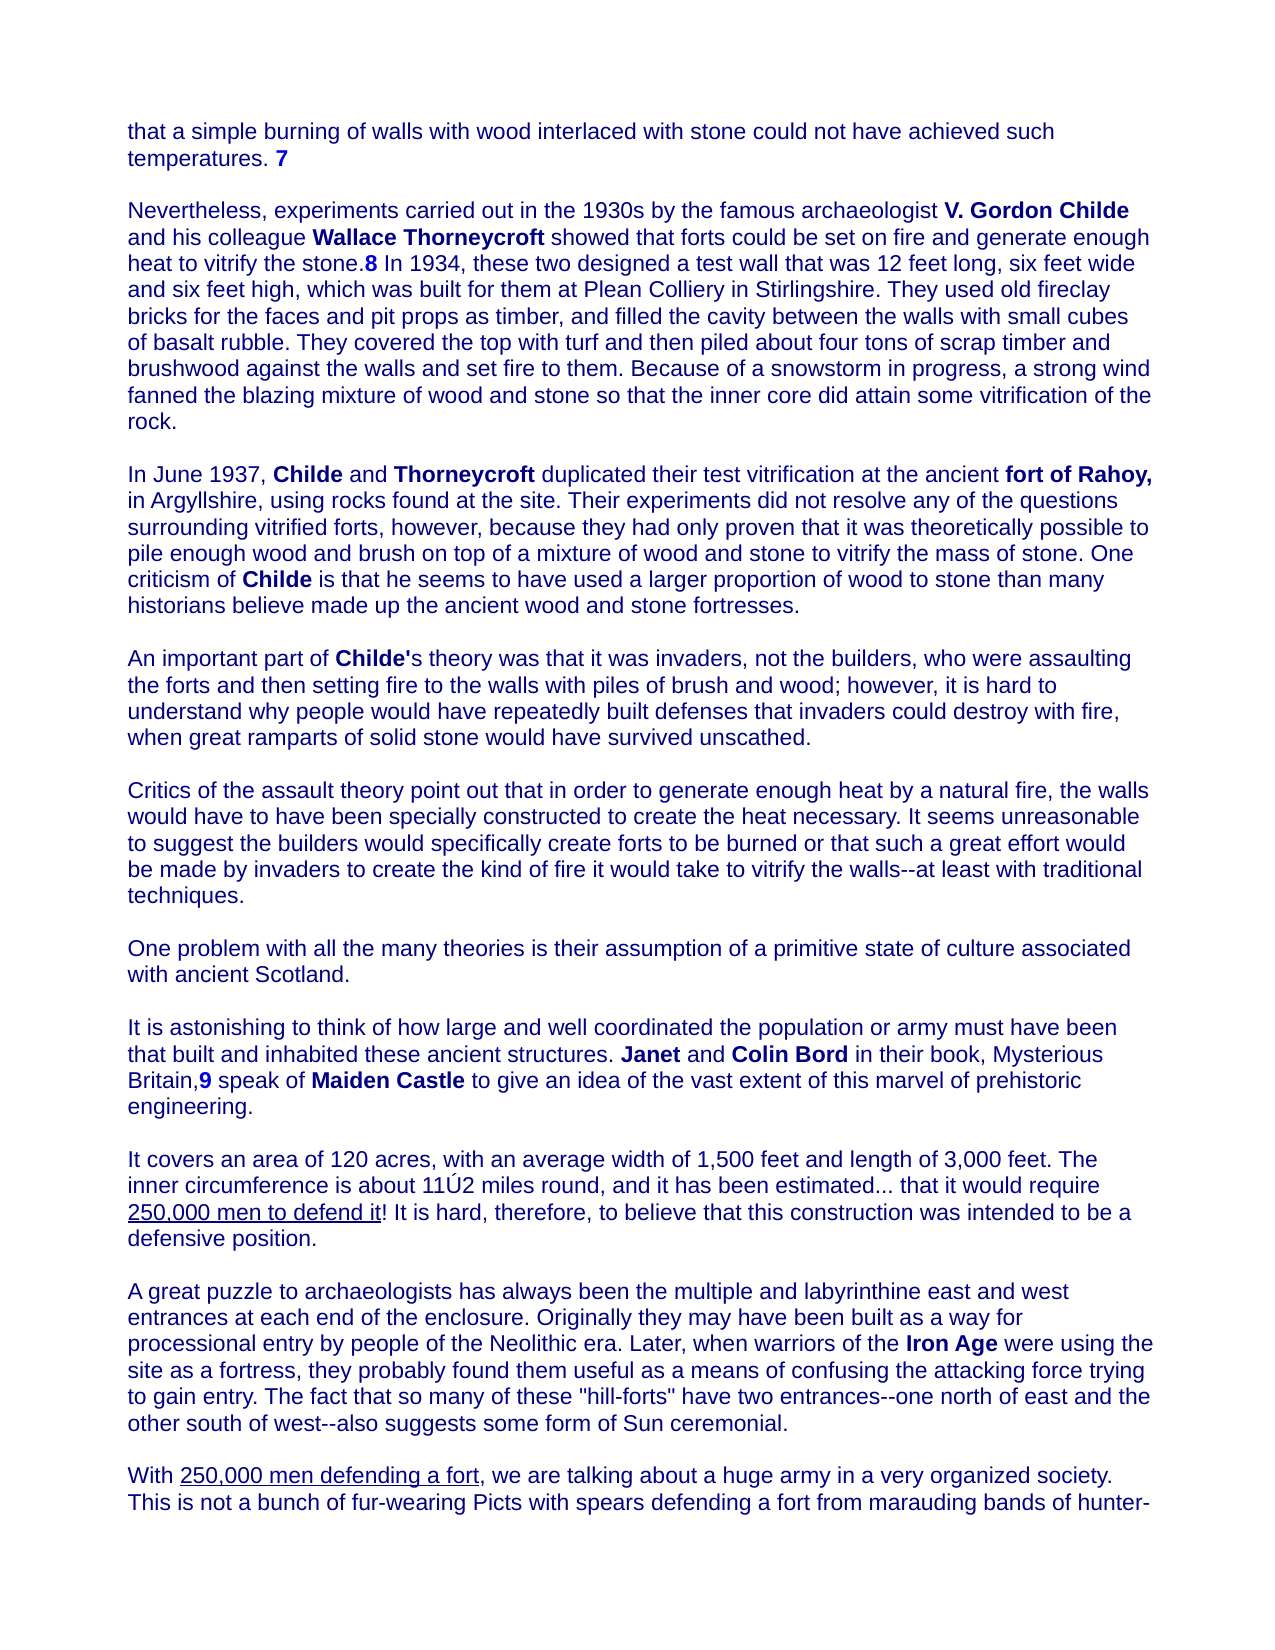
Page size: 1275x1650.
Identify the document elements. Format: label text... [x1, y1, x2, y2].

text that a simple burning of walls with wood interlaced with stone could not have achieved such temperatures. 7 Nevertheless, experiments carried out in the 1930s by the famous archaeologist V. Gordon Childe and his colleague Wallace Thorneycroft showed that forts could be set on fire and generate enough heat to vitrify the stone.8 In 1934, these two designed a test wall that was 12 feet long, six feet wide and six feet high, which was built for them at Plean Colliery in Stirlingshire. They used old fireclay bricks for the faces and pit props as timber, and filled the cavity between the walls with small cubes of basalt rubble. They covered the top with turf and then piled about four tons of scrap timber and brushwood against the walls and set fire to them. Because of a snowstorm in progress, a strong wind fanned the blazing mixture of wood and stone so that the inner core did attain some vitrification of the rock. In June 1937, Childe and Thorneycroft duplicated their test vitrification at the ancient fort of Rahoy, in Argyllshire, using rocks found at the site. Their experiments did not resolve any of the questions surrounding vitrified forts, however, because they had only proven that it was theoretically possible to pile enough wood and brush on top of a mixture of wood and stone to vitrify the mass of stone. One criticism of Childe is that he seems to have used a larger proportion of wood to stone than many historians believe made up the ancient wood and stone fortresses. An important part of Childe's theory was that it was invaders, not the builders, who were assaulting the forts and then setting fire to the walls with piles of brush and wood; however, it is hard to understand why people would have repeatedly built defenses that invaders could destroy with fire, when great ramparts of solid stone would have survived unscathed. Critics of the assault theory point out that in order to generate enough heat by a natural fire, the walls would have to have been specially constructed to create the heat necessary. It seems unreasonable to suggest the builders would specifically create forts to be burned or that such a great effort would be made by invaders to create the kind of fire it would take to vitrify the walls--at least with traditional techniques. One problem with all the many theories is their assumption of a primitive state of culture associated with ancient Scotland. It is astonishing to think of how large and well coordinated the population or army must have been that built and inhabited these ancient structures. Janet and Colin Bord in their book, Mysterious Britain,9 speak of Maiden Castle to give an idea of the vast extent of this marvel of prehistoric engineering. It covers an area of 120 acres, with an average width of 1,500 feet and length of 3,000 feet. The inner circumference is about 11Ú2 miles round, and it has been estimated... that it would require 250,000 men to defend it! It is hard, therefore, to believe that this construction was intended to be a defensive position. A great puzzle to archaeologists has always been the multiple and labyrinthine east and west entrances at each end of the enclosure. Originally they may have been built as a way for processional entry by people of the Neolithic era. Later, when warriors of the Iron Age were using the site as a fortress, they probably found them useful as a means of confusing the attacking force trying to gain entry. The fact that so many of these "hill-forts" have two entrances--one north of east and the other south of west--also suggests some form of Sun ceremonial. With 250,000 men defending a fort, we are talking about a huge army in a very organized society. This is not a bunch of fur-wearing Picts with spears defending a fort from marauding bands of hunter- [127, 118, 1154, 1515]
